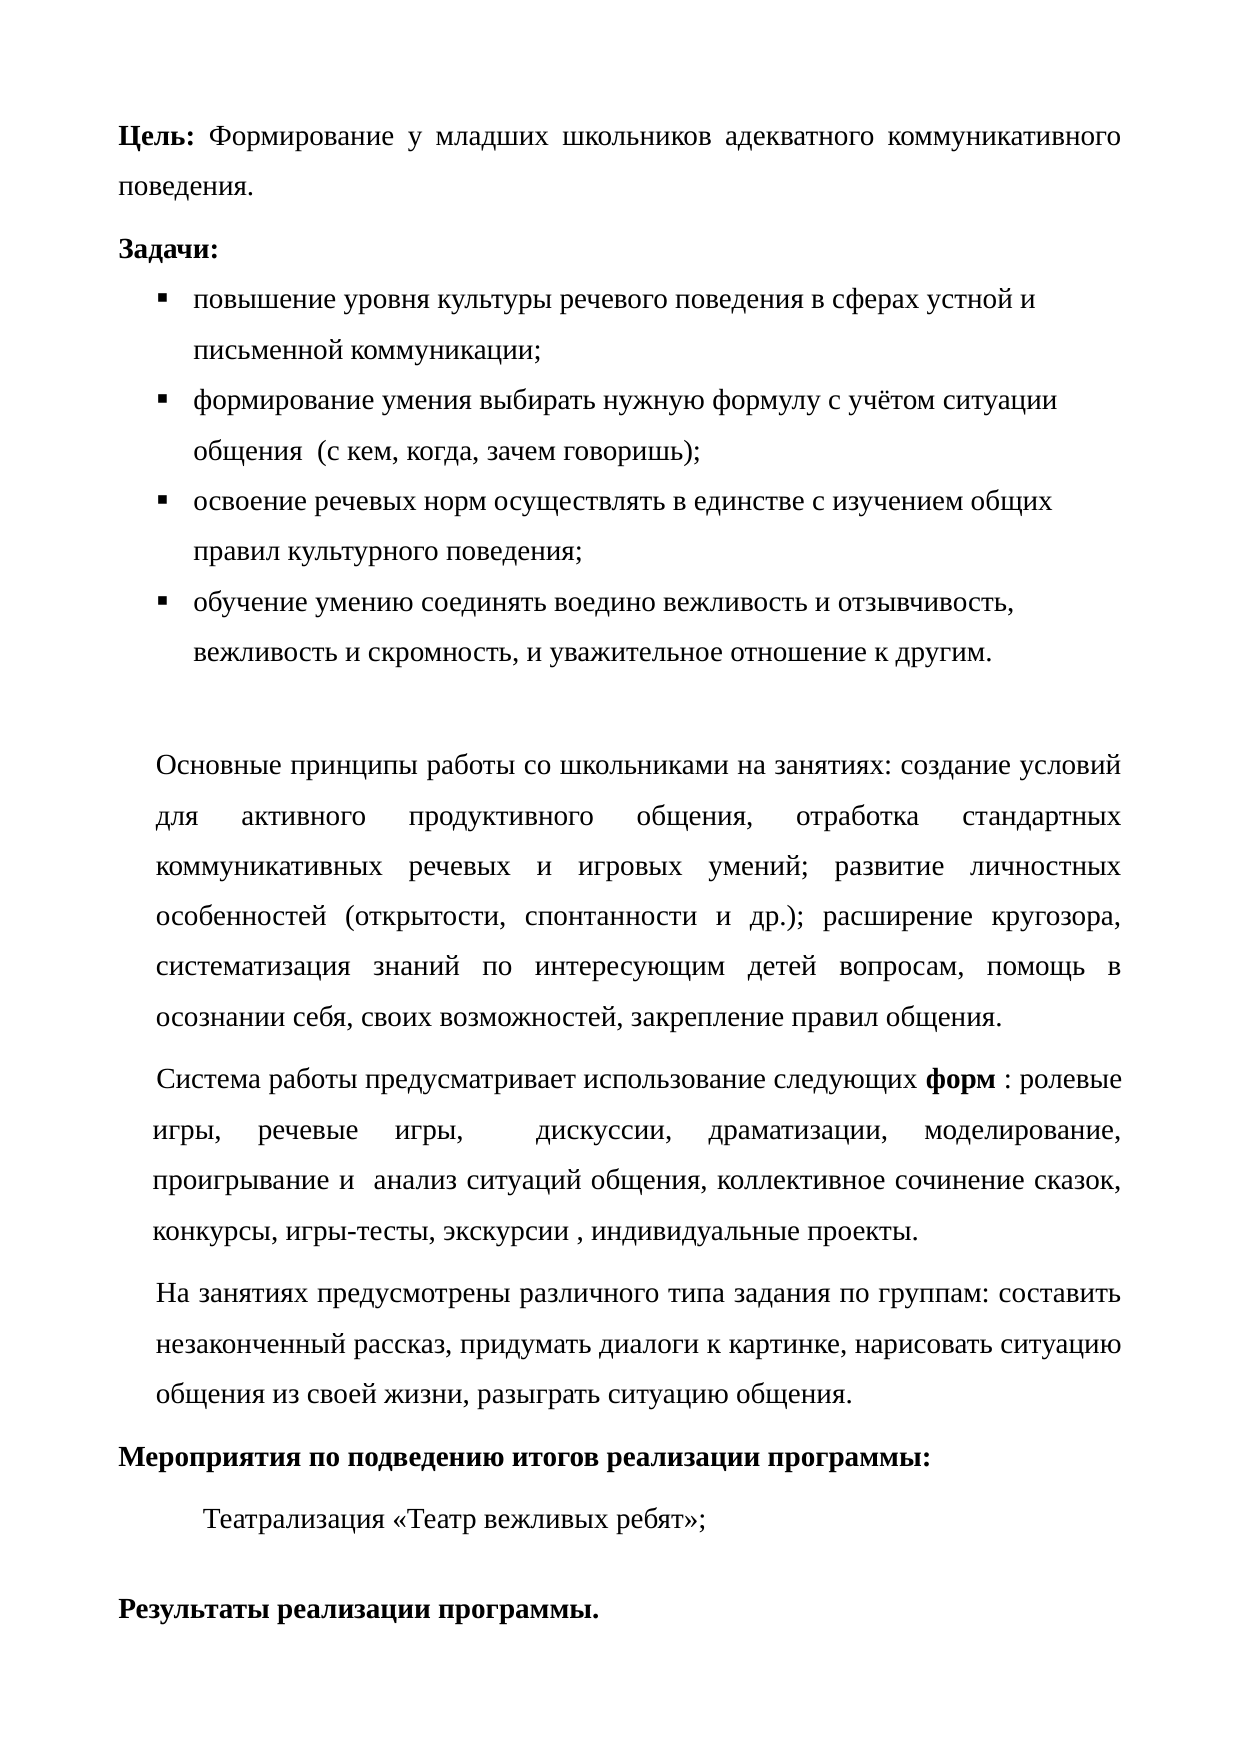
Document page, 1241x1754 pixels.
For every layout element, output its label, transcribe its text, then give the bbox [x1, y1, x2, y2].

text Результаты реализации программы. [118, 1591, 1122, 1625]
list формирование умения выбирать нужную формулу с учётом ситуации общения (с кем, когда, зачем говоришь); [156, 382, 1122, 466]
text Основные принципы работы со школьниками на занятиях: создание условий для активного продуктивного общения, отработка стандартных коммуникативных речевых и игровых умений; развитие личностных особенностей (открытости, спонтанности и др.); расширение кругозора, систематизация знаний по интересующим детей вопросам, помощь в осознании себя, своих возможностей, закрепление правил общения. [156, 747, 1122, 1032]
text Задачи: [118, 231, 1122, 265]
text Система работы предусматривает использование следующих форм : ролевые игры, речевые игры, дискуссии, драматизации, моделирование, проигрывание и анализ ситуаций общения, коллективное сочинение сказок, конкурсы, игры-тесты, экскурсии , индивидуальные проекты. [149, 1062, 1122, 1246]
text На занятиях предусмотрены различного типа задания по группам: составить незаконченный рассказ, придумать диалоги к картинке, нарисовать ситуацию общения из своей жизни, разыграть ситуацию общения. [156, 1275, 1122, 1409]
text Театрализация «Театр вежливых ребят»; [185, 1502, 1122, 1538]
text Мероприятия по подведению итогов реализации программы: [118, 1439, 1122, 1472]
list обучение умению соединять воедино вежливость и отзывчивость, вежливость и скромность, и уважительное отношение к другим. [156, 584, 1122, 668]
list повышение уровня культуры речевого поведения в сферах устной и письменной коммуникации; [156, 282, 1122, 366]
text Цель: Формирование у младших школьников адекватного коммуникативного поведения. [118, 118, 1122, 202]
list освоение речевых норм осуществлять в единстве с изучением общих правил культурного поведения; [156, 483, 1122, 567]
